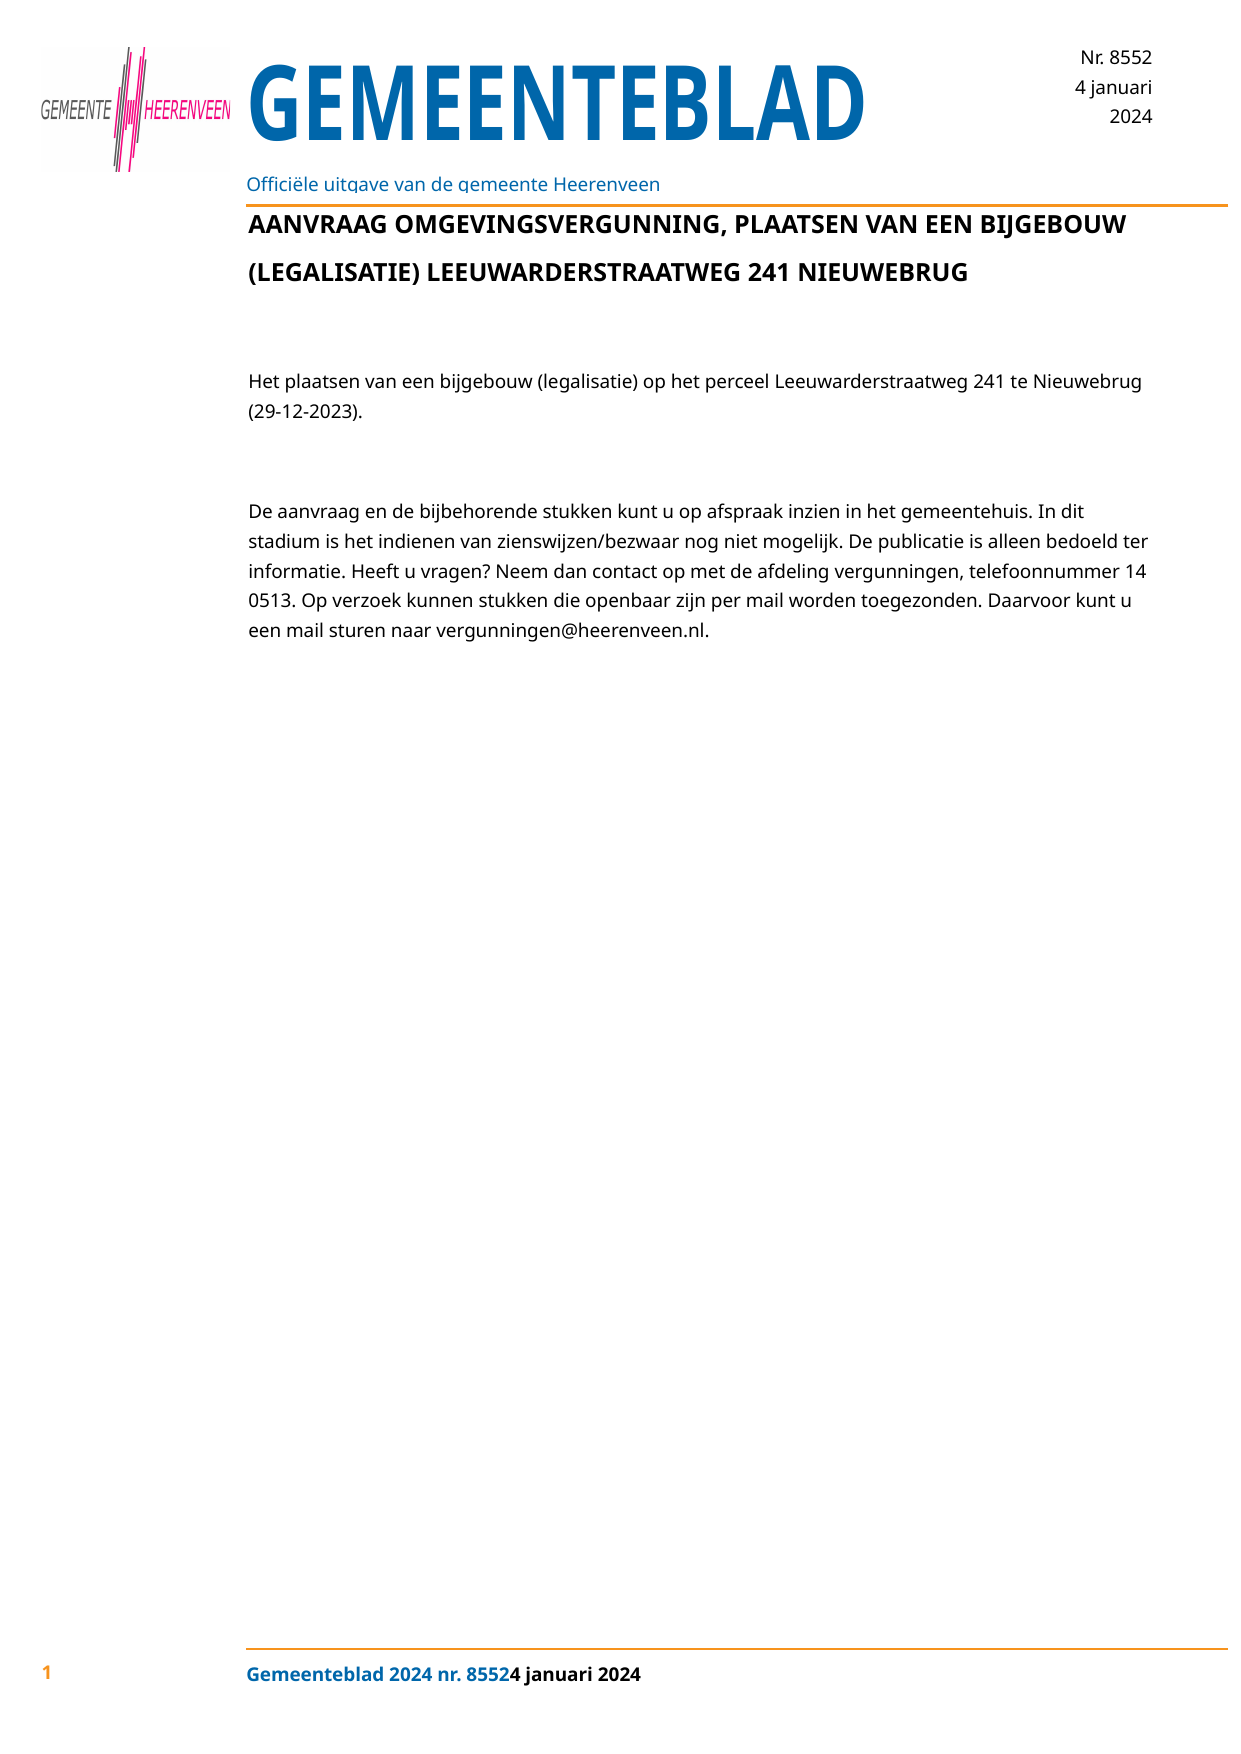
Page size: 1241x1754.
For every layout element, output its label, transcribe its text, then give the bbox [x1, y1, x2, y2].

text De aanvraag en de bijbehorende stukken kunt u op afspraak inzien in het gemeentehuis. In dit stadium is het indienen van zienswijzen/bezwaar nog niet mogelijk. De publicatie is alleen bedoeld ter informatie. Heeft u vragen? Neem dan contact op met de afdeling vergunningen, telefoonnummer 14 0513. Op verzoek kunnen stukken die openbaar zijn per mail worden toegezonden. Daarvoor kunt u een mail sturen naar vergunningen@heerenveen.nl. [248, 499, 1152, 643]
text Het plaatsen van een bijgebouw (legalisatie) op het perceel Leeuwarderstraatweg 241 te Nieuwebrug (29-12-2023). [248, 368, 1152, 424]
text AANVRAAG OMGEVINGSVERGUNNING, PLAATSEN VAN EEN BIJGEBOUW (LEGALISATIE) LEEUWARDERSTRAATWEG 241 NIEUWEBRUG [248, 207, 1152, 288]
picture [41, 47, 231, 172]
